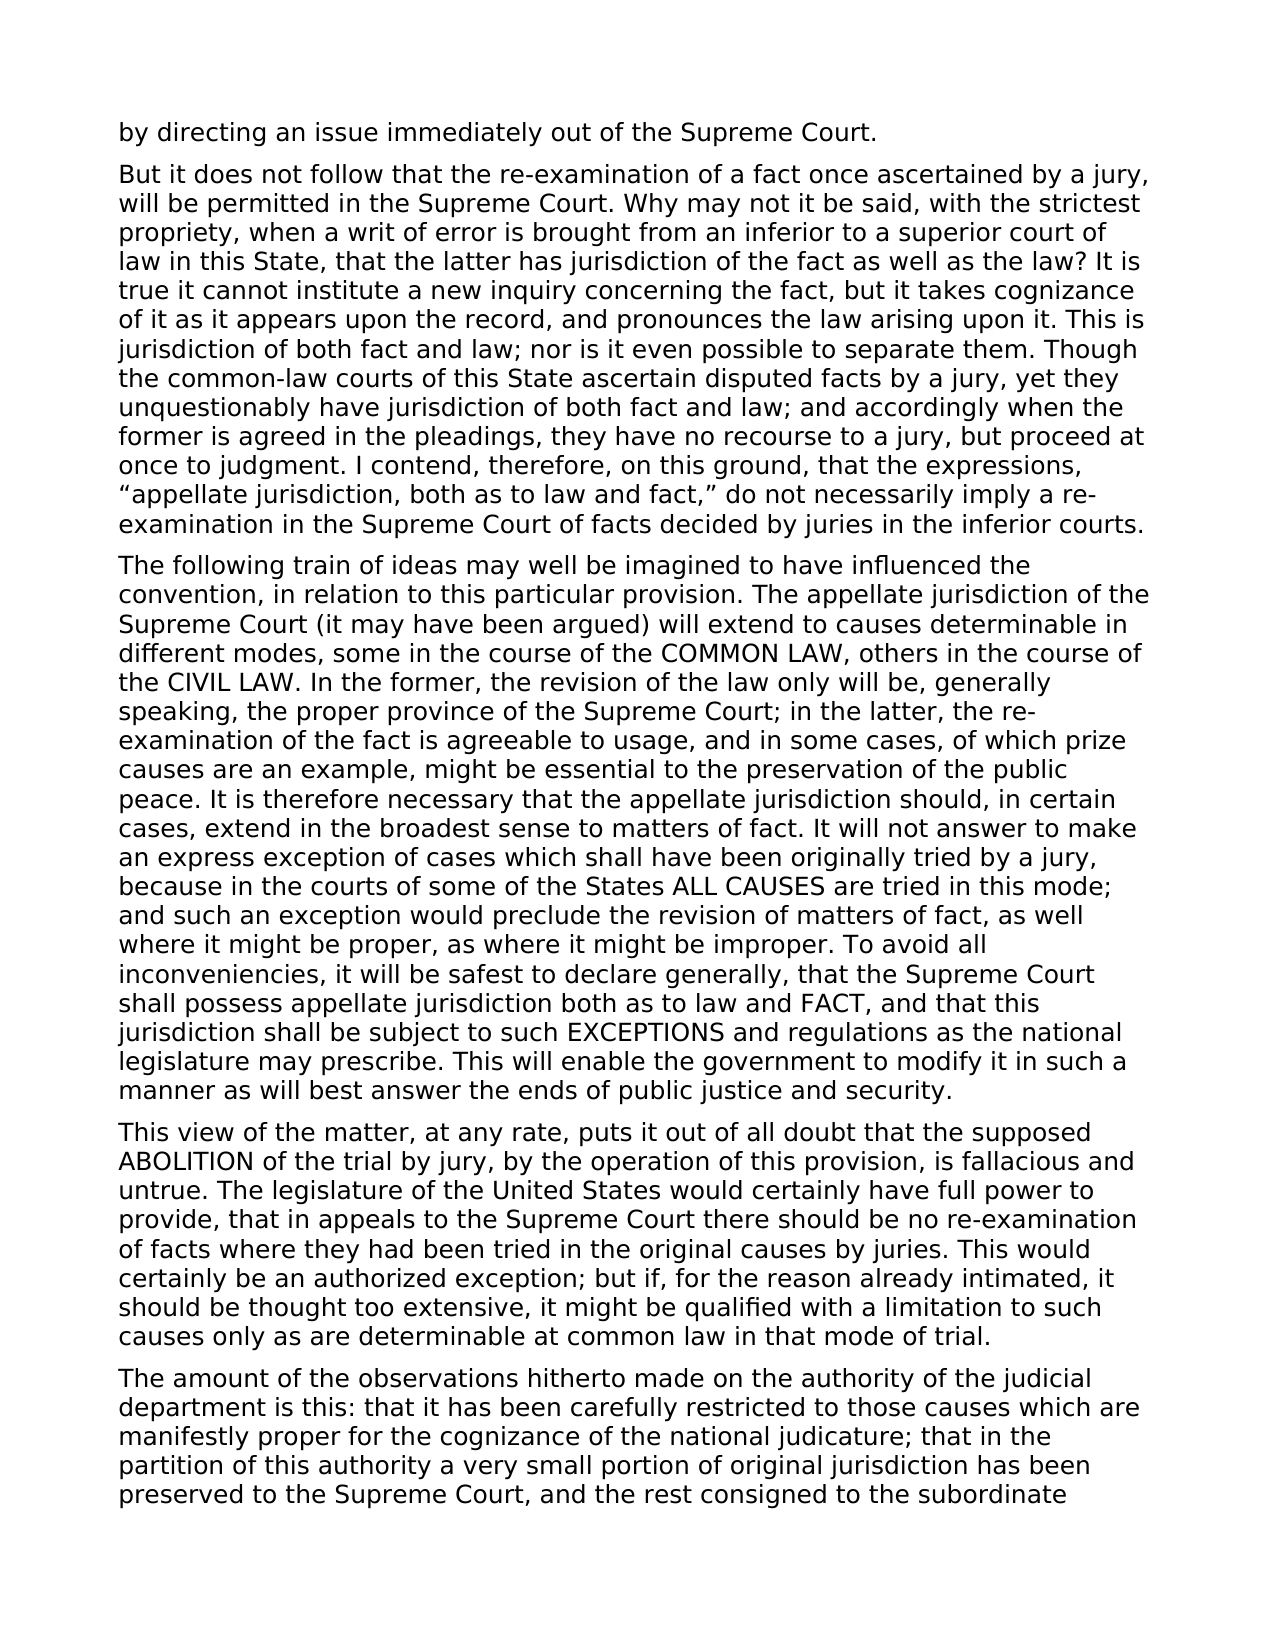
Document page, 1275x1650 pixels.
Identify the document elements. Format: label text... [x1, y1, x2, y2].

text by directing an issue immediately out of the Supreme Court. [118, 118, 1157, 147]
text The amount of the observations hitherto made on the authority of the judicial department is this: that it has been carefully restricted to those causes which are manifestly proper for the cognizance of the national judicature; that in the partition of this authority a very small portion of original jurisdiction has been preserved to the Supreme Court, and the rest consigned to the subordinate [118, 1364, 1157, 1510]
text This view of the matter, at any rate, puts it out of all doubt that the supposed ABOLITION of the trial by jury, by the operation of this provision, is fallacious and untrue. The legislature of the United States would certainly have full power to provide, that in appeals to the Supreme Court there should be no re-examination of facts where they had been tried in the original causes by juries. This would certainly be an authorized exception; but if, for the reason already intimated, it should be thought too extensive, it might be qualified with a limitation to such causes only as are determinable at common law in that mode of trial. [118, 1118, 1157, 1351]
text The following train of ideas may well be imagined to have influenced the convention, in relation to this particular provision. The appellate jurisdiction of the Supreme Court (it may have been argued) will extend to causes determinable in different modes, some in the course of the COMMON LAW, others in the course of the CIVIL LAW. In the former, the revision of the law only will be, generally speaking, the proper province of the Supreme Court; in the latter, the re-examination of the fact is agreeable to usage, and in some cases, of which prize causes are an example, might be essential to the preservation of the public peace. It is therefore necessary that the appellate jurisdiction should, in certain cases, extend in the broadest sense to matters of fact. It will not answer to make an express exception of cases which shall have been originally tried by a jury, because in the courts of some of the States ALL CAUSES are tried in this mode; and such an exception would preclude the revision of matters of fact, as well where it might be proper, as where it might be improper. To avoid all inconveniencies, it will be safest to declare generally, that the Supreme Court shall possess appellate jurisdiction both as to law and FACT, and that this jurisdiction shall be subject to such EXCEPTIONS and regulations as the national legislature may prescribe. This will enable the government to modify it in such a manner as will best answer the ends of public justice and security. [118, 551, 1157, 1106]
text But it does not follow that the re-examination of a fact once ascertained by a jury, will be permitted in the Supreme Court. Why may not it be said, with the strictest propriety, when a writ of error is brought from an inferior to a superior court of law in this State, that the latter has jurisdiction of the fact as well as the law? It is true it cannot institute a new inquiry concerning the fact, but it takes cognizance of it as it appears upon the record, and pronounces the law arising upon it. This is jurisdiction of both fact and law; nor is it even possible to separate them. Though the common-law courts of this State ascertain disputed facts by a jury, yet they unquestionably have jurisdiction of both fact and law; and accordingly when the former is agreed in the pleadings, they have no recourse to a jury, but proceed at once to judgment. I contend, therefore, on this ground, that the expressions, “appellate jurisdiction, both as to law and fact,” do not necessarily imply a re-examination in the Supreme Court of facts decided by juries in the inferior courts. [118, 160, 1157, 539]
